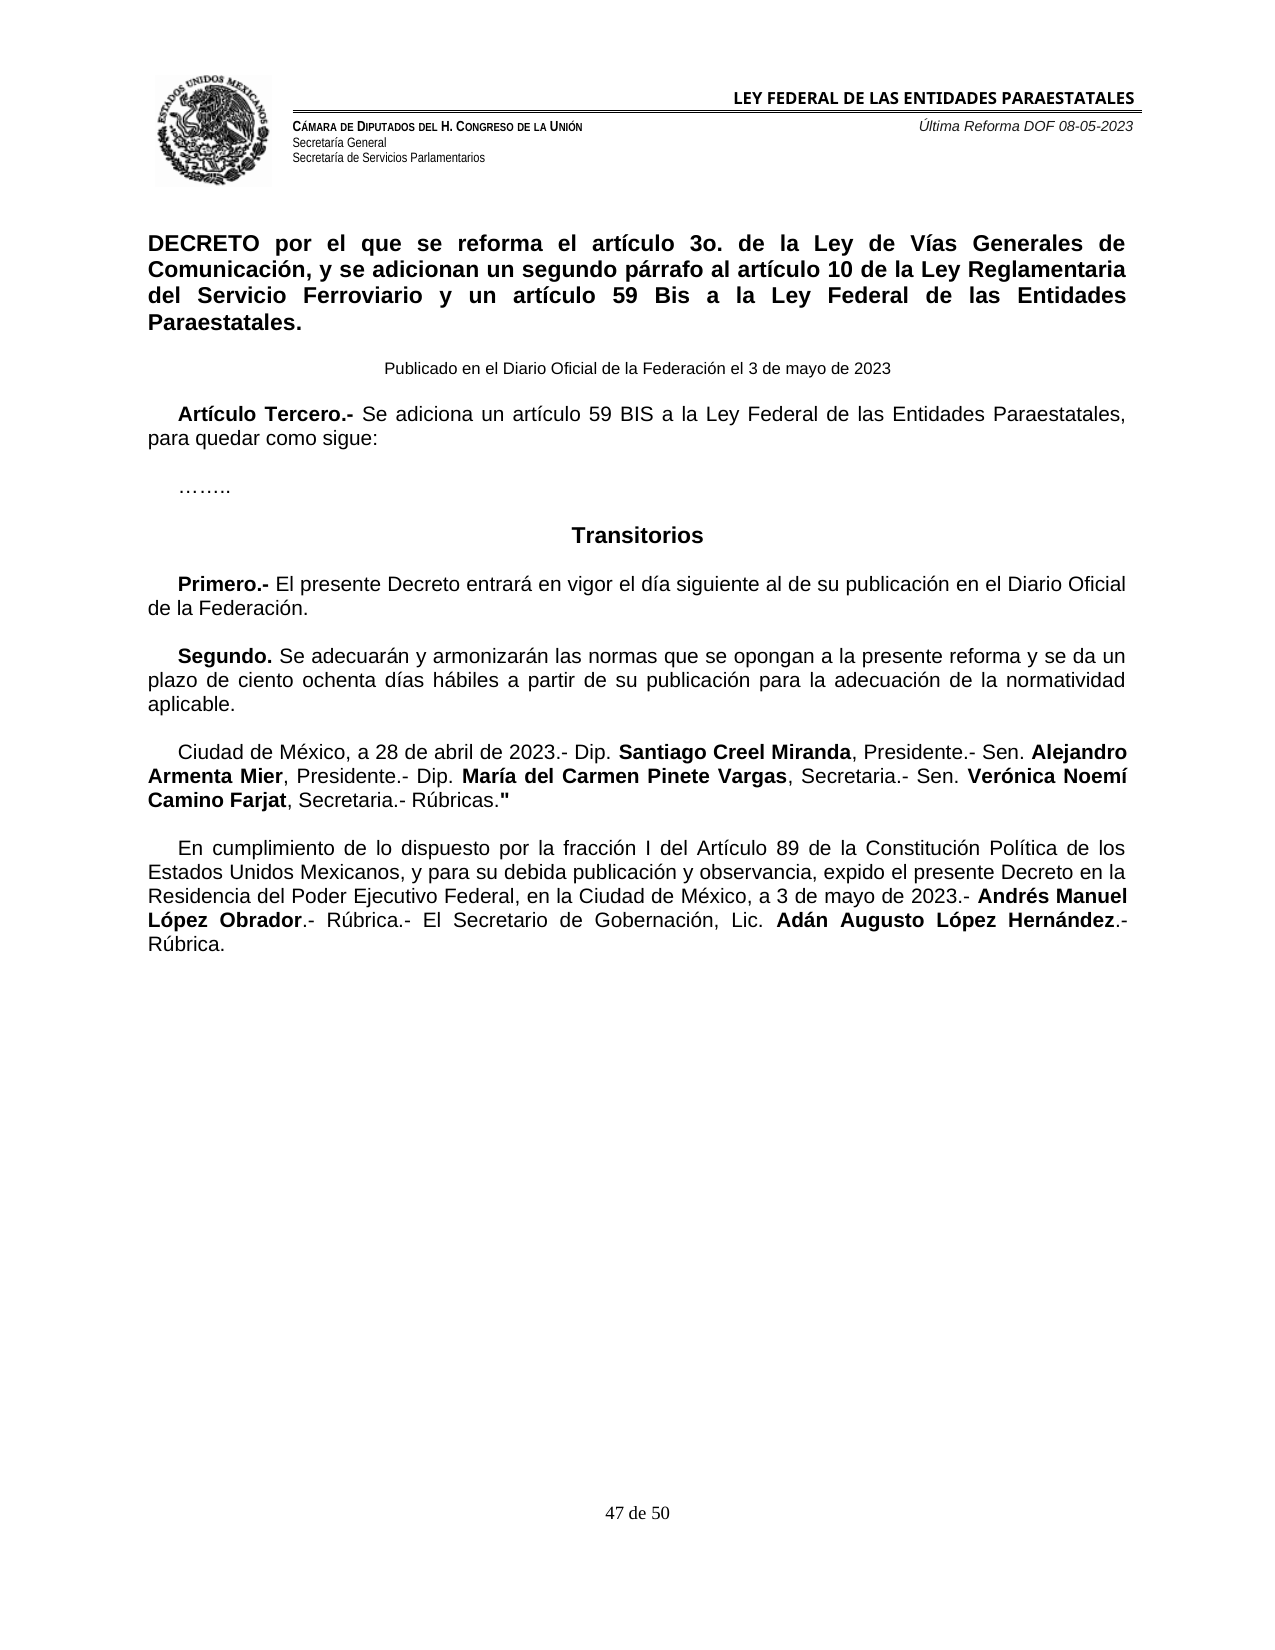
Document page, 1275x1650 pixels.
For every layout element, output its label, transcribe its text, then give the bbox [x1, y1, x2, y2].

text Segundo. Se adecuarán y armonizarán las normas que se opongan a la presente reforma y se da un plazo de ciento ochenta días hábiles a partir de su publicación para la adecuación de la normatividad aplicable. [148, 644, 1127, 716]
text Primero.- El presente Decreto entrará en vigor el día siguiente al de su publicación en el Diario Oficial de la Federación. [148, 572, 1127, 620]
text DECRETO por el que se reforma el artículo 3o. de la Ley de Vías Generales de Comunicación, y se adicionan un segundo párrafo al artículo 10 de la Ley Reglamentaria del Servicio Ferroviario y un artículo 59 Bis a la Ley Federal de las Entidades Paraestatales. [148, 229, 1127, 335]
text Publicado en el Diario Oficial de la Federación el 3 de mayo de 2023 [148, 359, 1127, 378]
text En cumplimiento de lo dispuesto por la fracción I del Artículo 89 de la Constitución Política de los Estados Unidos Mexicanos, y para su debida publicación y observancia, expido el presente Decreto en la Residencia del Poder Ejecutivo Federal, en la Ciudad de México, a 3 de mayo de 2023.- Andrés Manuel López Obrador.- Rúbrica.- El Secretario de Gobernación, Lic. Adán Augusto López Hernández.- Rúbrica. [148, 836, 1127, 955]
text …….. [148, 474, 1127, 498]
text Ciudad de México, a 28 de abril de 2023.- Dip. Santiago Creel Miranda, Presidente.- Sen. Alejandro Armenta Mier, Presidente.- Dip. María del Carmen Pinete Vargas, Secretaria.- Sen. Verónica Noemí Camino Farjat, Secretaria.- Rúbricas." [148, 740, 1127, 812]
text Transitorios [148, 522, 1127, 548]
text Artículo Tercero.- Se adiciona un artículo 59 BIS a la Ley Federal de las Entidades Paraestatales, para quedar como sigue: [148, 402, 1127, 450]
